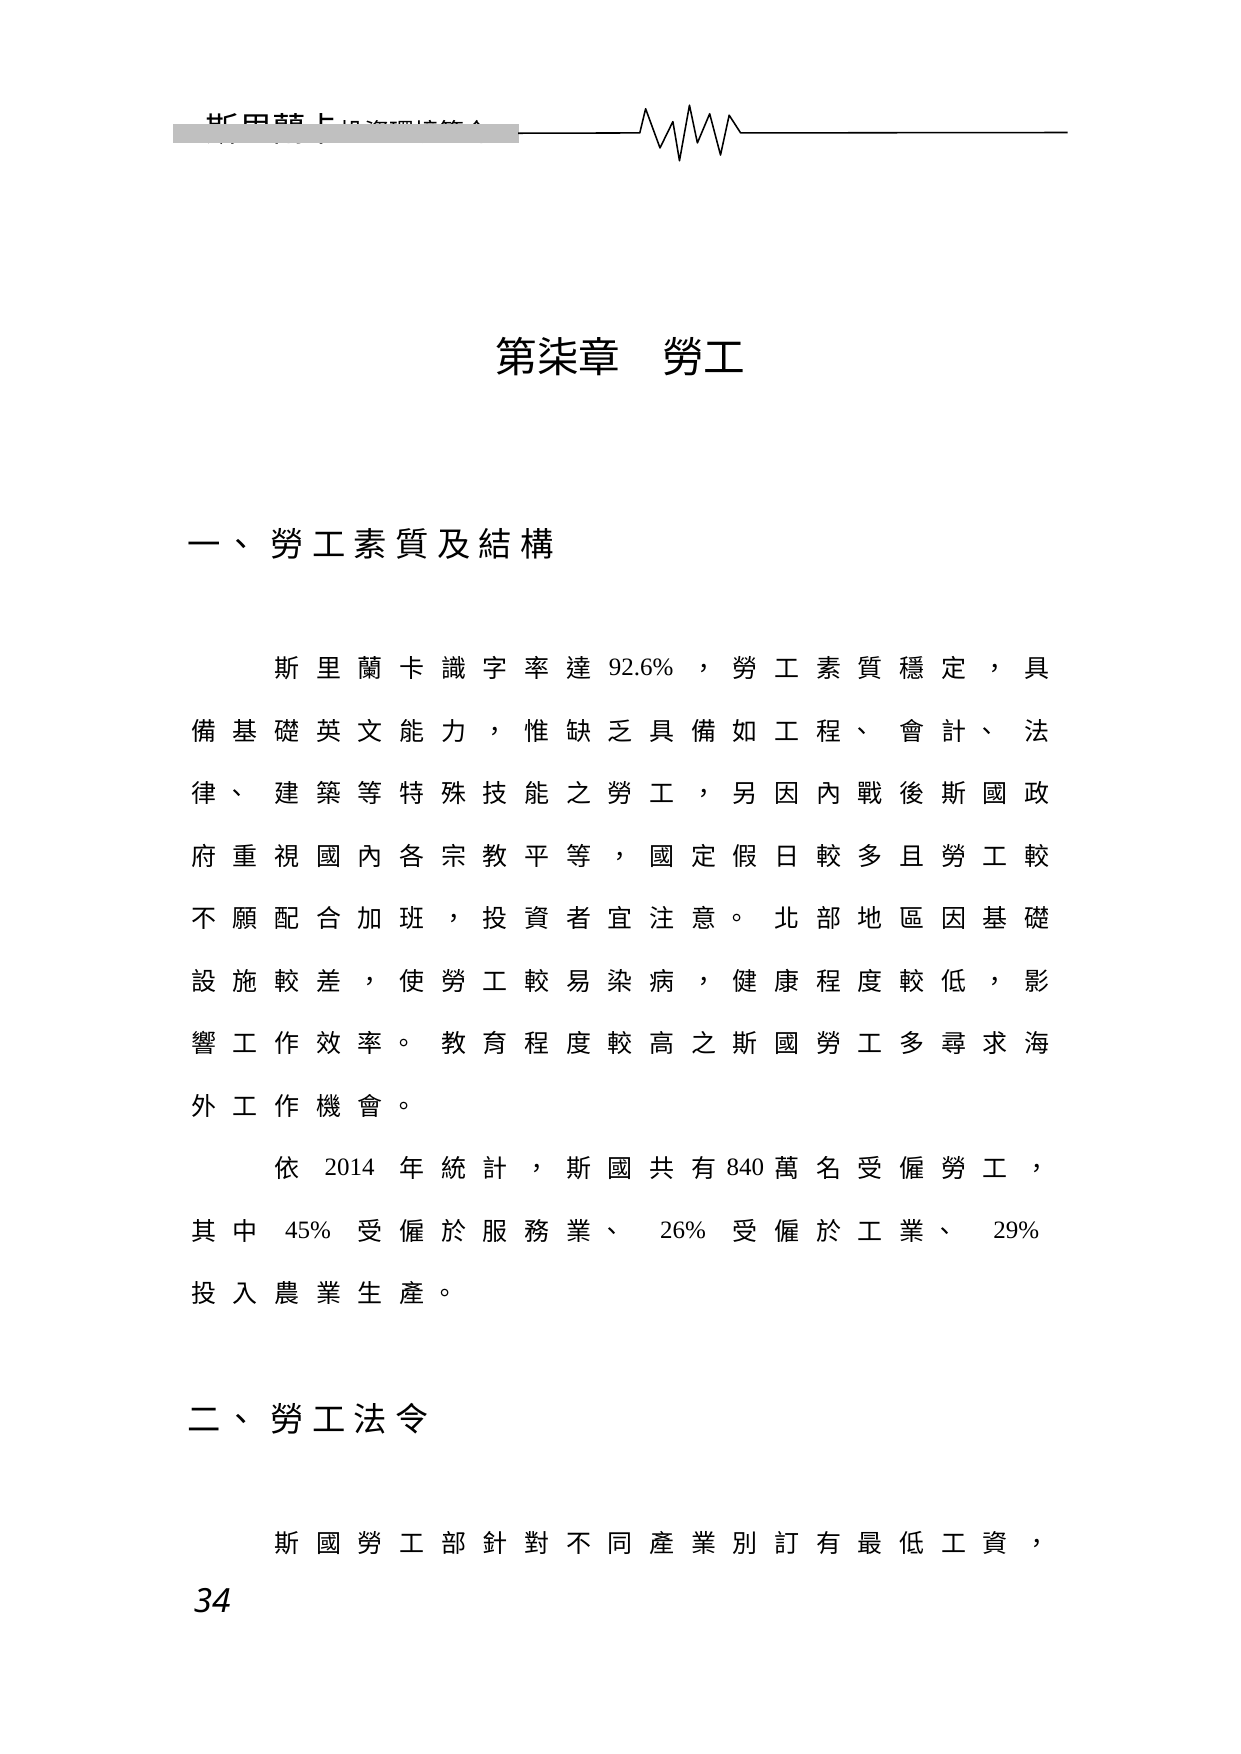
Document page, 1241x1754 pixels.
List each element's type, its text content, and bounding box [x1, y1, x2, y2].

text 一、勞工素質及結構 [183, 500, 1058, 563]
text 斯里蘭卡識字率達92.6%，勞工素質穩定，具備基礎英文能力，惟缺乏具備如工程、會計、法律、建築等特殊技能之勞工，另因內戰後斯國政府重視國內各宗教平等，國定假日較多且勞工較不願配合加班，投資者宜注意。北部地區因基礎設施較差，使勞工較易染病，健康程度較低，影響工作效率。教育程度較高之斯國勞工多尋求海外工作機會。 [183, 625, 1058, 1125]
text 二、勞工法令 [183, 1375, 1058, 1438]
text 依2014年統計，斯國共有840萬名受僱勞工，其中45%受僱於服務業、26%受僱於工業、29%投入農業生產。 [183, 1125, 1058, 1313]
text 第柒章 勞工 [183, 313, 1058, 375]
text 斯國勞工部針對不同產業別訂有最低工資， [183, 1500, 1058, 1563]
